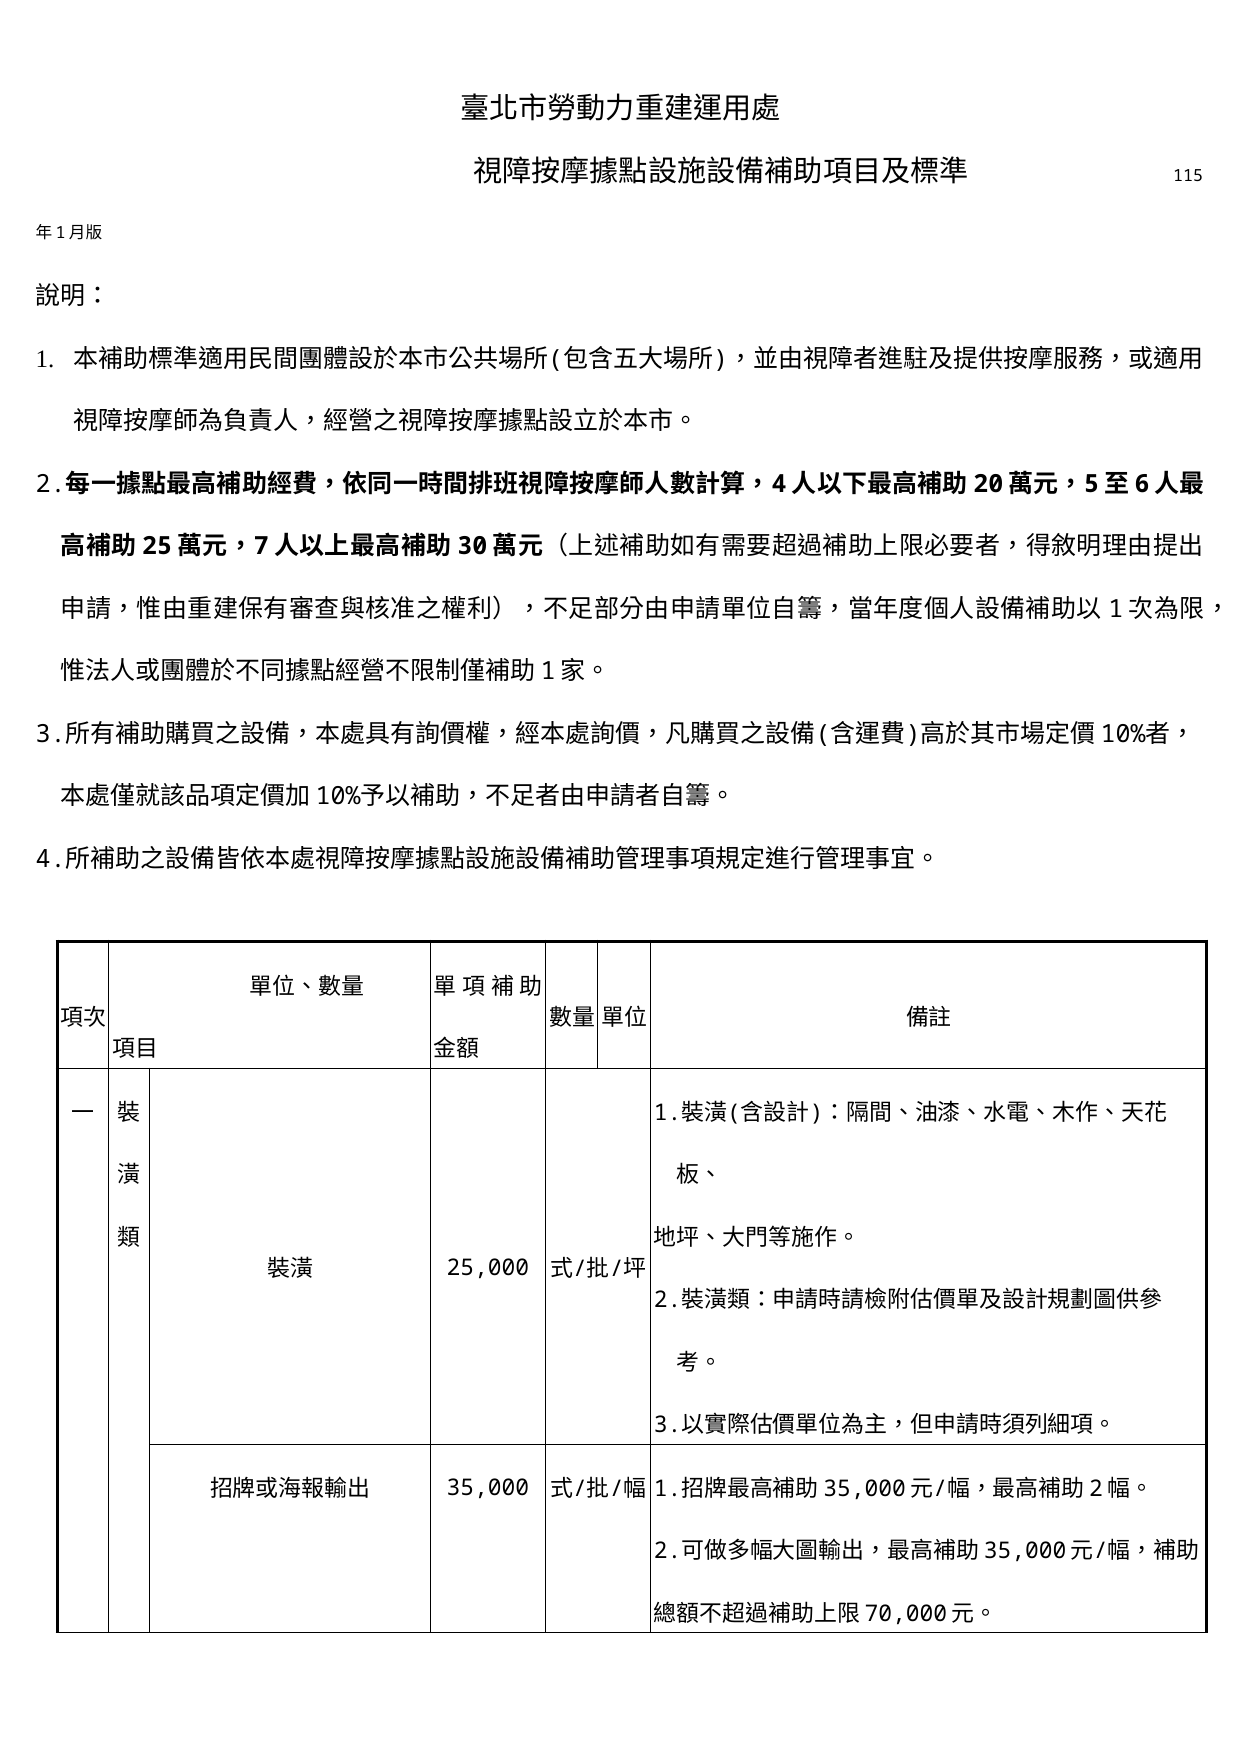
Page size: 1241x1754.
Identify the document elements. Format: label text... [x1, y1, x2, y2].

table_cell 裝潢 [150, 1069, 430, 1444]
table_cell 裝潢類 [109, 1069, 149, 1632]
table_cell 25,000 [431, 1069, 545, 1444]
table_cell 招牌或海報輸出 [150, 1445, 430, 1632]
table_header 項次 [59, 943, 108, 1068]
text 4.所補助之設備皆依本處視障按摩據點設施設備補助管理事項規定進行管理事宜。 [35, 814, 1205, 877]
table_cell 式/批/幅 [546, 1445, 650, 1632]
text 視障按摩據點設施設備補助項目及標準 115年1月版 [35, 127, 1205, 252]
table_header 單位、數量 項目 [109, 943, 430, 1068]
table_header 備註 [651, 943, 1205, 1068]
table_cell 1.裝潢(含設計)：隔間、油漆、水電、木作、天花板、 地坪、大門等施作。 2.裝潢類：申請時請檢附估價單及設計規劃圖供參考。 3.以實際估價單位為主，但申請時須列細項。 [651, 1069, 1205, 1444]
text 3.所有補助購買之設備，本處具有詢價權，經本處詢價，凡購買之設備(含運費)高於其市場定價10%者，本處僅就該品項定價加10%予以補助，不足者由申請者自籌。 [35, 689, 1205, 814]
text 臺北市勞動力重建運用處 [35, 64, 1205, 127]
text 說明： [35, 252, 1205, 314]
table_header 單項補助金額 [431, 943, 545, 1068]
table_cell 35,000 [431, 1445, 545, 1632]
table_header 單位 [598, 943, 650, 1068]
list 本補助標準適用民間團體設於本市公共場所(包含五大場所)，並由視障者進駐及提供按摩服務，或適用視障按摩師為負責人，經營之視障按摩據點設立於本市。 [35, 314, 1205, 439]
table_header 數量 [546, 943, 597, 1068]
table_cell 一 [59, 1069, 108, 1632]
table_cell 式/批/坪 [546, 1069, 650, 1444]
table_cell 1.招牌最高補助35,000元/幅，最高補助2幅。 2.可做多幅大圖輸出，最高補助35,000元/幅，補助總額不超過補助上限70,000元。 [651, 1445, 1205, 1632]
text 2.每一據點最高補助經費，依同一時間排班視障按摩師人數計算，4人以下最高補助20萬元，5至6人最高補助25萬元，7人以上最高補助30萬元（上述補助如有需要超過補助上限必要者，得敘明理由提出申請，惟由重建保有審查與核准之權利），不足部分由申請單位自籌，當年度個人設備補助以1次為限，惟法人或團體於不同據點經營不限制僅補助1家。 [35, 439, 1205, 689]
